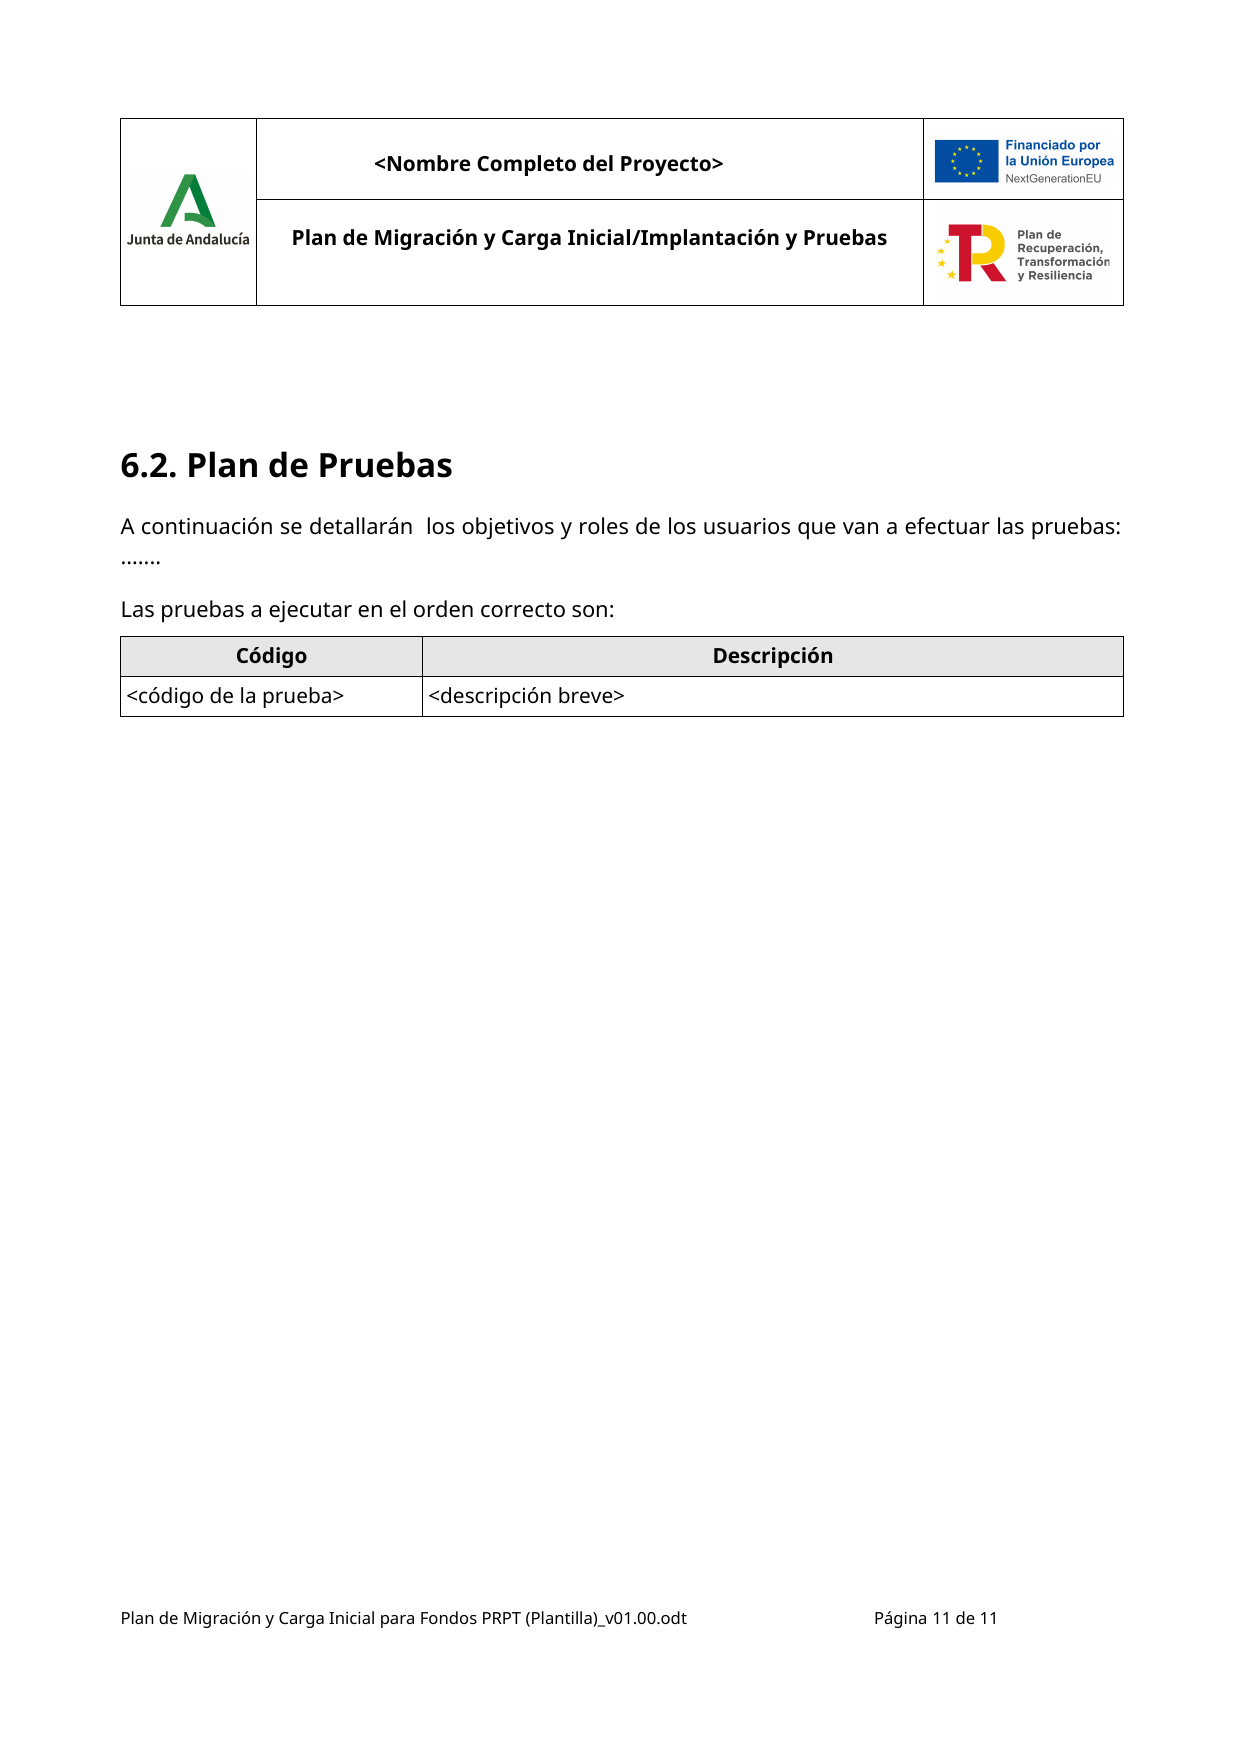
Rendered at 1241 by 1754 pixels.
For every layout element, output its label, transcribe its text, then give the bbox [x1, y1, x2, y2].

table_header Descripción [423, 637, 1123, 676]
table_header Código [121, 637, 422, 676]
text Las pruebas a ejecutar en el orden correcto son: [120, 594, 1123, 624]
text A continuación se detallarán los objetivos y roles de los usuarios que van a efectuar las pruebas: ….... [120, 511, 1123, 570]
picture [937, 204, 1110, 302]
subtitle Plan de Pruebas [120, 442, 1123, 487]
picture [930, 133, 1117, 188]
picture [126, 173, 250, 246]
table_cell <código de la prueba> [121, 677, 422, 716]
table_cell <descripción breve> [423, 677, 1123, 716]
